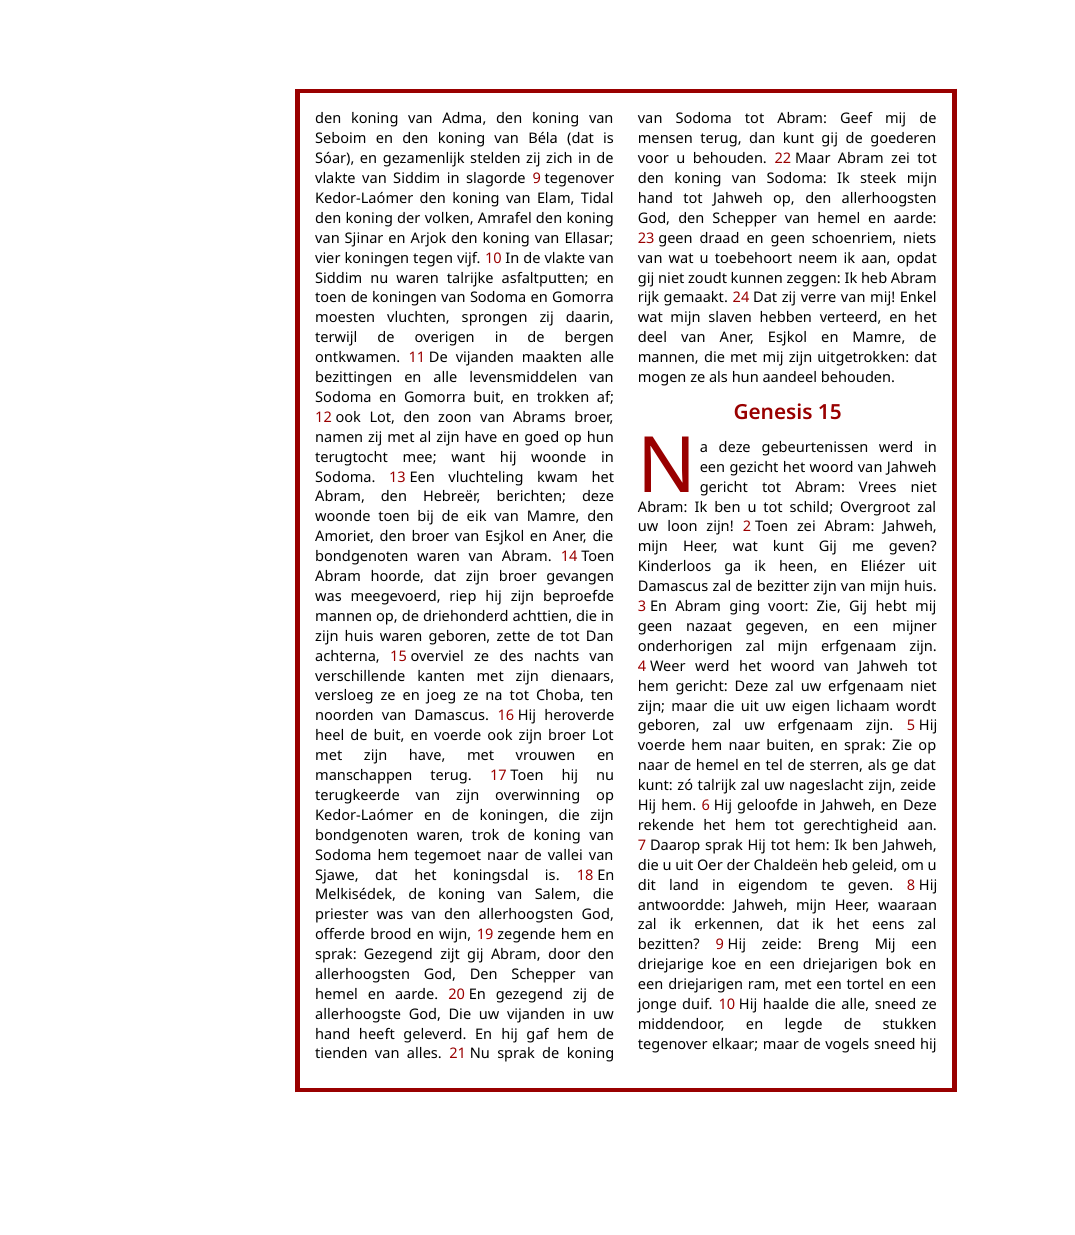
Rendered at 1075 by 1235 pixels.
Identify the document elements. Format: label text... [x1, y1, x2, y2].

subtitle Genesis 15 [638, 397, 937, 426]
text Na deze gebeurtenissen werd in een gezicht het woord van Jahweh gericht tot Abram: Vrees niet Abram: Ik ben u tot schild; Overgroot zal uw loon zijn! 2 Toen zei Abram: Jahweh, mijn Heer, wat kunt Gij me geven? Kinderloos ga ik heen, en Eliézer uit Damascus zal de bezitter zijn van mijn huis. 3 En Abram ging voort: Zie, Gij hebt mij geen nazaat gegeven, en een mijner onderhorigen zal mijn erfgenaam zijn. 4 Weer werd het woord van Jahweh tot hem gericht: Deze zal uw erfgenaam niet zijn; maar die uit uw eigen lichaam wordt geboren, zal uw erfgenaam zijn. 5 Hij voerde hem naar buiten, en sprak: Zie op naar de hemel en tel de sterren, als ge dat kunt: zó talrijk zal uw nageslacht zijn, zeide Hij hem. 6 Hij geloofde in Jahweh, en Deze rekende het hem tot gerechtigheid aan. 7 Daarop sprak Hij tot hem: Ik ben Jahweh, die u uit Oer der Chaldeën heb geleid, om u dit land in eigendom te geven. 8 Hij antwoordde: Jahweh, mijn Heer, waaraan zal ik erkennen, dat ik het eens zal bezitten? 9 Hij zeide: Breng Mij een driejarige koe en een driejarigen bok en een driejarigen ram, met een tortel en een jonge duif. 10 Hij haalde die alle, sneed ze middendoor, en legde de stukken tegenover elkaar; maar de vogels sneed hij [638, 437, 937, 1053]
text den koning van Adma, den koning van Seboim en den koning van Béla (dat is Sóar), en gezamenlijk stelden zij zich in de vlakte van Siddim in slagorde 9 tegenover Kedor-Laómer den koning van Elam, Tidal den koning der volken, Amrafel den koning van Sjinar en Arjok den koning van Ellasar; vier koningen tegen vijf. 10 In de vlakte van Siddim nu waren talrijke asfaltputten; en toen de koningen van Sodoma en Gomorra moesten vluchten, sprongen zij daarin, terwijl de overigen in de bergen ontkwamen. 11 De vijanden maakten alle bezittingen en alle levensmiddelen van Sodoma en Gomorra buit, en trokken af; 12 ook Lot, den zoon van Abrams broer, namen zij met al zijn have en goed op hun terugtocht mee; want hij woonde in Sodoma. 13 Een vluchteling kwam het Abram, den Hebreër, berichten; deze woonde toen bij de eik van Mamre, den Amoriet, den broer van Esjkol en Aner, die bondgenoten waren van Abram. 14 Toen Abram hoorde, dat zijn broer gevangen was meegevoerd, riep hij zijn beproefde mannen op, de driehonderd achttien, die in zijn huis waren geboren, zette de tot Dan achterna, 15 overviel ze des nachts van verschillende kanten met zijn dienaars, versloeg ze en joeg ze na tot Choba, ten noorden van Damascus. 16 Hij heroverde heel de buit, en voerde ook zijn broer Lot met zijn have, met vrouwen en manschappen terug. 17 Toen hij nu terugkeerde van zijn overwinning op Kedor-Laómer en de koningen, die zijn bondgenoten waren, trok de koning van Sodoma hem tegemoet naar de vallei van Sjawe, dat het koningsdal is. 18 En Melkisédek, de koning van Salem, die priester was van den allerhoogsten God, offerde brood en wijn, 19 zegende hem en sprak: Gezegend zijt gij Abram, door den allerhoogsten God, Den Schepper van hemel en aarde. 20 En gezegend zij de allerhoogste God, Die uw vijanden in uw hand heeft geleverd. En hij gaf hem de tienden van alles. 21 Nu sprak de koning [315, 108, 614, 1063]
text van Sodoma tot Abram: Geef mij de mensen terug, dan kunt gij de goederen voor u behouden. 22 Maar Abram zei tot den koning van Sodoma: Ik steek mijn hand tot Jahweh op, den allerhoogsten God, den Schepper van hemel en aarde: 23 geen draad en geen schoenriem, niets van wat u toebehoort neem ik aan, opdat gij niet zoudt kunnen zeggen: Ik heb Abram rijk gemaakt. 24 Dat zij verre van mij! Enkel wat mijn slaven hebben verteerd, en het deel van Aner, Esjkol en Mamre, de mannen, die met mij zijn uitgetrokken: dat mogen ze als hun aandeel behouden. [638, 108, 937, 387]
